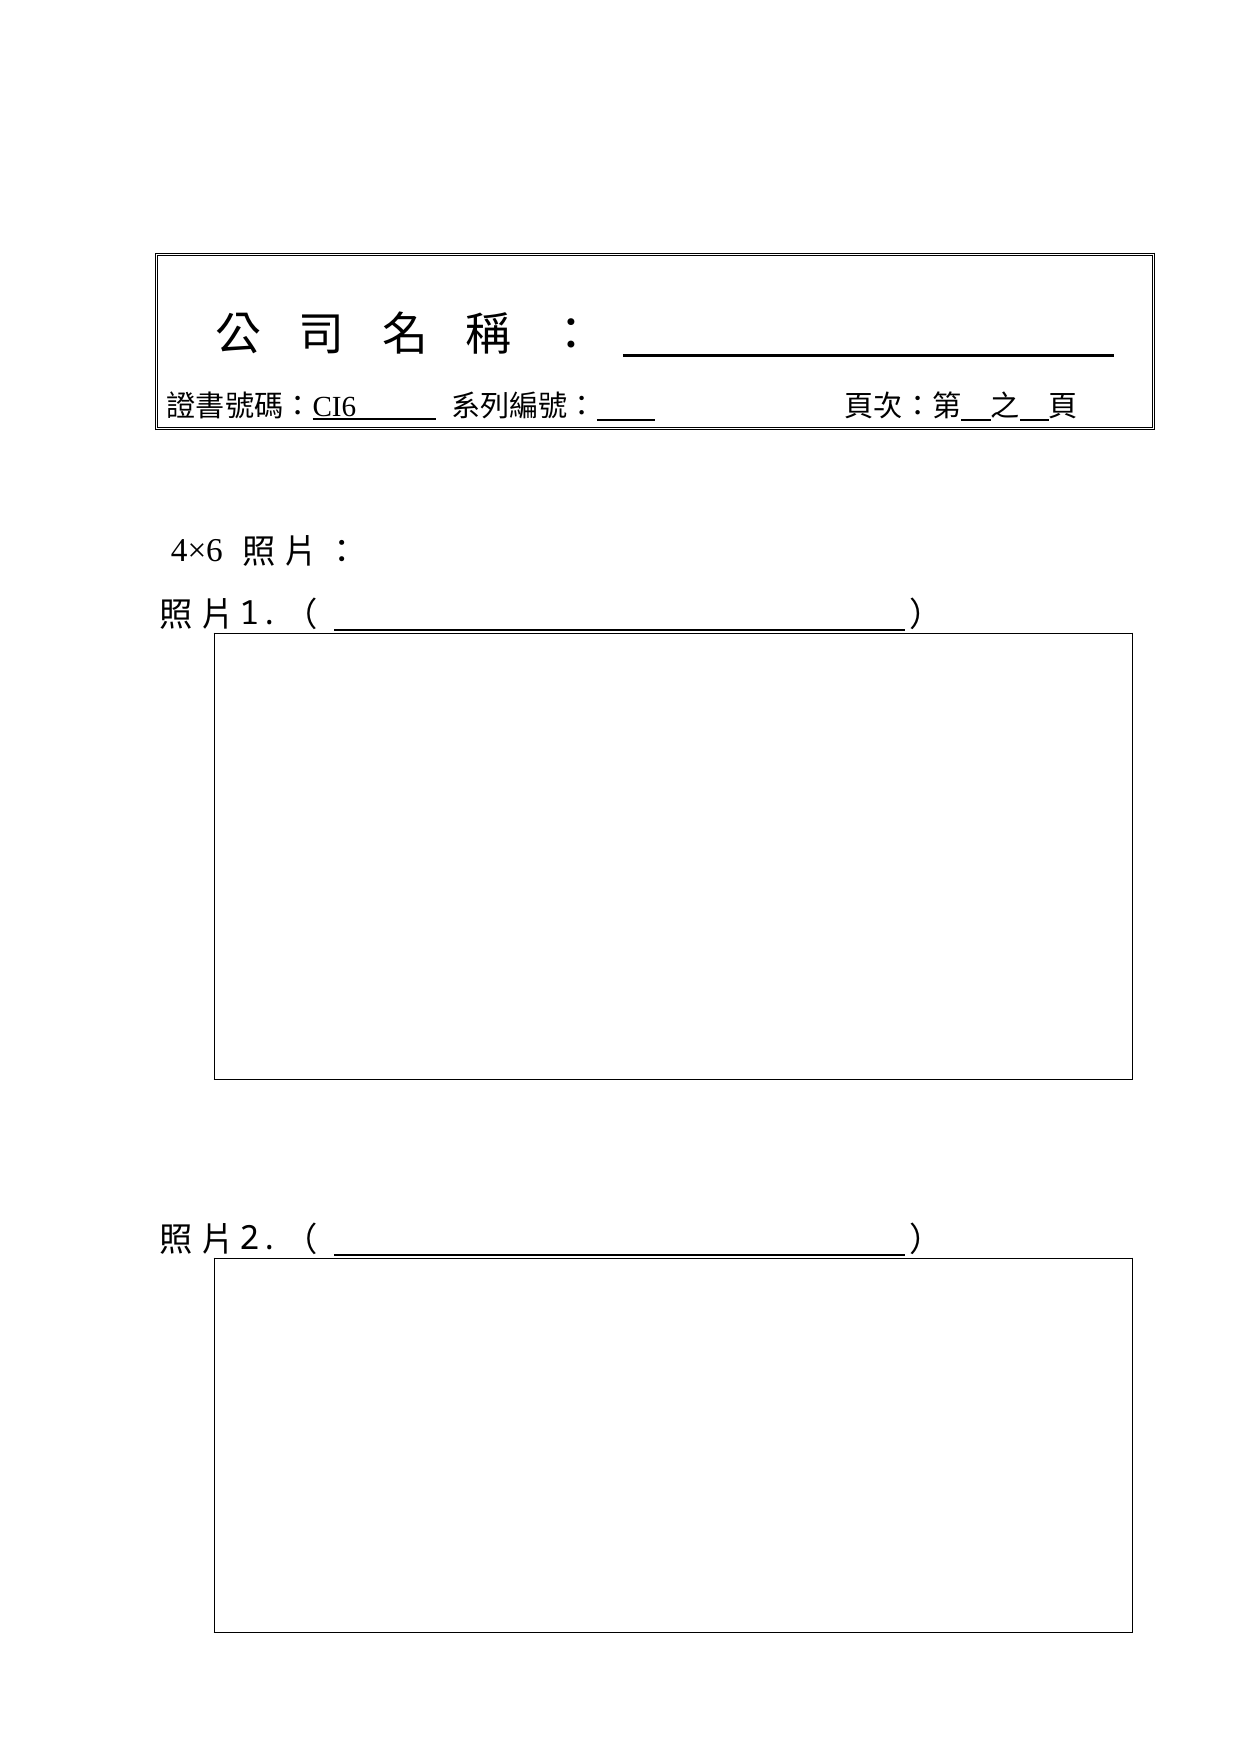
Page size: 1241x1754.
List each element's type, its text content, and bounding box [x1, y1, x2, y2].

text 4×6照片： [117, 508, 1155, 570]
text 照片2.（ ） [155, 1195, 1155, 1258]
text 照片1.（ ） [155, 570, 1155, 633]
text 證書號碼：CI6 系列編號： 頁次：第 之 頁 [158, 377, 1152, 427]
table_header [215, 1259, 1132, 1632]
text 公司名稱： [158, 256, 1152, 377]
table_header [215, 634, 1132, 1079]
